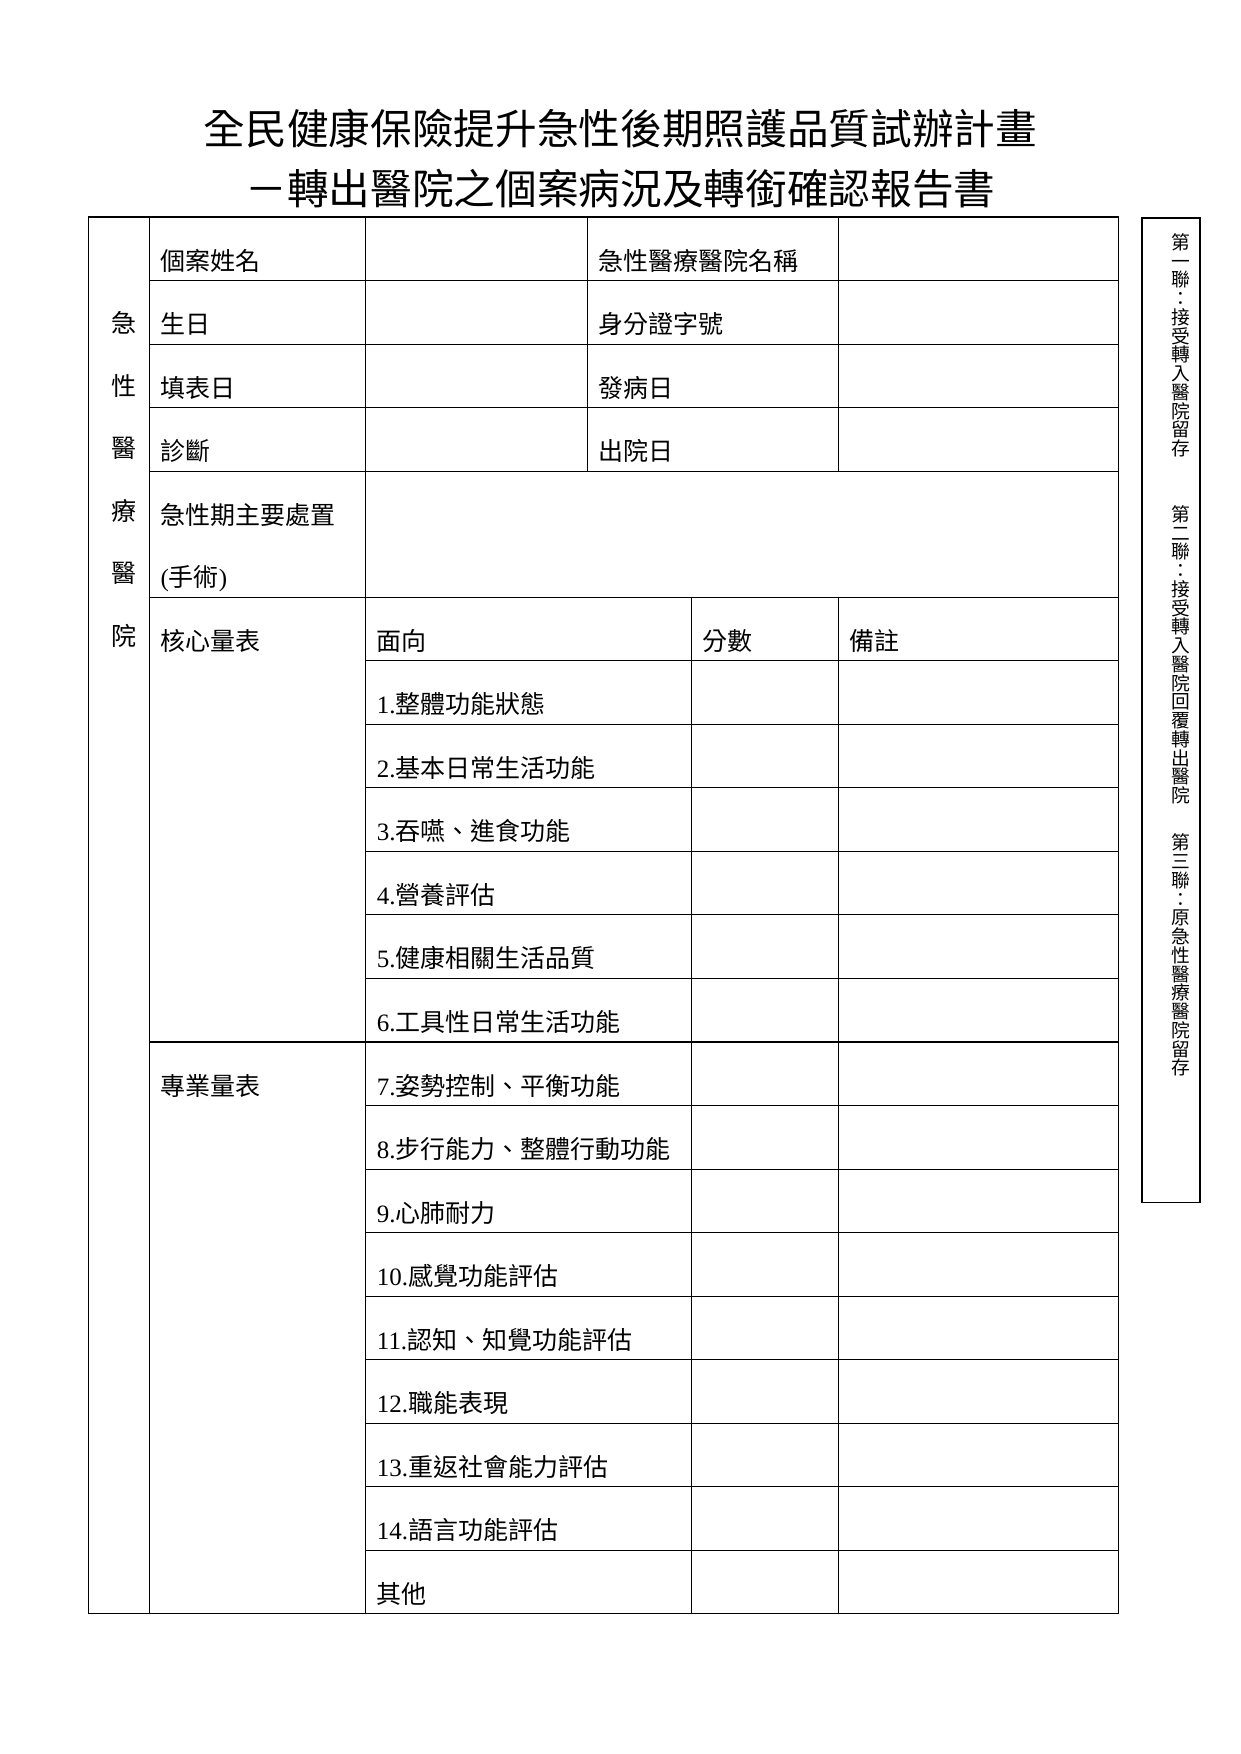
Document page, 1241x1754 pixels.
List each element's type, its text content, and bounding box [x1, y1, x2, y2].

table_cell 13.重返社會能力評估 [366, 1424, 691, 1486]
table_header 急性醫療醫院 [89, 218, 149, 1613]
table_cell 6.工具性日常生活功能 [366, 979, 691, 1041]
table_header [366, 218, 587, 280]
table_cell 7.姿勢控制、平衡功能 [366, 1043, 691, 1105]
table_cell [692, 1487, 838, 1550]
table_cell [839, 345, 1118, 407]
table_cell [692, 1424, 838, 1486]
table_cell [366, 408, 587, 471]
table_cell 急性期主要處置(手術) [150, 472, 365, 597]
table_cell 分數 [692, 598, 838, 660]
table_cell 2.基本日常生活功能 [366, 725, 691, 787]
table_cell [692, 915, 838, 978]
table_cell [839, 1424, 1118, 1486]
table_header [839, 218, 1118, 280]
table_cell 診斷 [150, 408, 365, 471]
table_header 急性醫療醫院名稱 [588, 218, 838, 280]
table_cell 專業量表 [150, 1043, 365, 1613]
table_cell [692, 788, 838, 851]
table_cell [692, 852, 838, 914]
table_cell [692, 1043, 838, 1105]
table_cell [839, 979, 1118, 1041]
table_cell [839, 1297, 1118, 1359]
table_cell [839, 1106, 1118, 1168]
table_cell [839, 1233, 1118, 1296]
table_cell [839, 852, 1118, 914]
table_cell [839, 1170, 1118, 1232]
table_cell [839, 661, 1118, 724]
table_cell [839, 1360, 1118, 1423]
table_cell [839, 788, 1118, 851]
table_cell 8.步行能力、整體行動功能 [366, 1106, 691, 1168]
table_cell 其他 [366, 1551, 691, 1613]
table_cell [366, 281, 587, 343]
table_cell [692, 1360, 838, 1423]
table_cell [839, 1551, 1118, 1613]
table_cell [692, 725, 838, 787]
table_cell 核心量表 [150, 598, 365, 1041]
table_cell 10.感覺功能評估 [366, 1233, 691, 1296]
table_cell 身分證字號 [588, 281, 838, 343]
table_cell 9.心肺耐力 [366, 1170, 691, 1232]
table_cell [366, 345, 587, 407]
table_cell 4.營養評估 [366, 852, 691, 914]
table_cell [839, 1043, 1118, 1105]
table_cell 填表日 [150, 345, 365, 407]
table_cell 1.整體功能狀態 [366, 661, 691, 724]
table_cell [692, 979, 838, 1041]
table_cell [692, 1551, 838, 1613]
table_cell [692, 661, 838, 724]
table_cell [692, 1106, 838, 1168]
text －轉出醫院之個案病況及轉銜確認報告書 [89, 156, 1152, 216]
table_cell 備註 [839, 598, 1118, 660]
table_header 個案姓名 [150, 218, 365, 280]
text 全民健康保險提升急性後期照護品質試辦計畫 [89, 96, 1152, 156]
table_cell [839, 408, 1118, 471]
table_cell 14.語言功能評估 [366, 1487, 691, 1550]
table_cell 5.健康相關生活品質 [366, 915, 691, 978]
table_cell [692, 1170, 838, 1232]
table_cell 生日 [150, 281, 365, 343]
table_cell [692, 1297, 838, 1359]
table_cell [839, 281, 1118, 343]
table_cell [839, 1487, 1118, 1550]
table_cell 出院日 [588, 408, 838, 471]
table_cell 3.吞嚥、進食功能 [366, 788, 691, 851]
table_cell [839, 725, 1118, 787]
table_cell 面向 [366, 598, 691, 660]
table_cell 發病日 [588, 345, 838, 407]
table_cell [839, 915, 1118, 978]
table_cell [366, 472, 1118, 597]
table_cell [692, 1233, 838, 1296]
table_cell 12.職能表現 [366, 1360, 691, 1423]
table_cell 11.認知、知覺功能評估 [366, 1297, 691, 1359]
